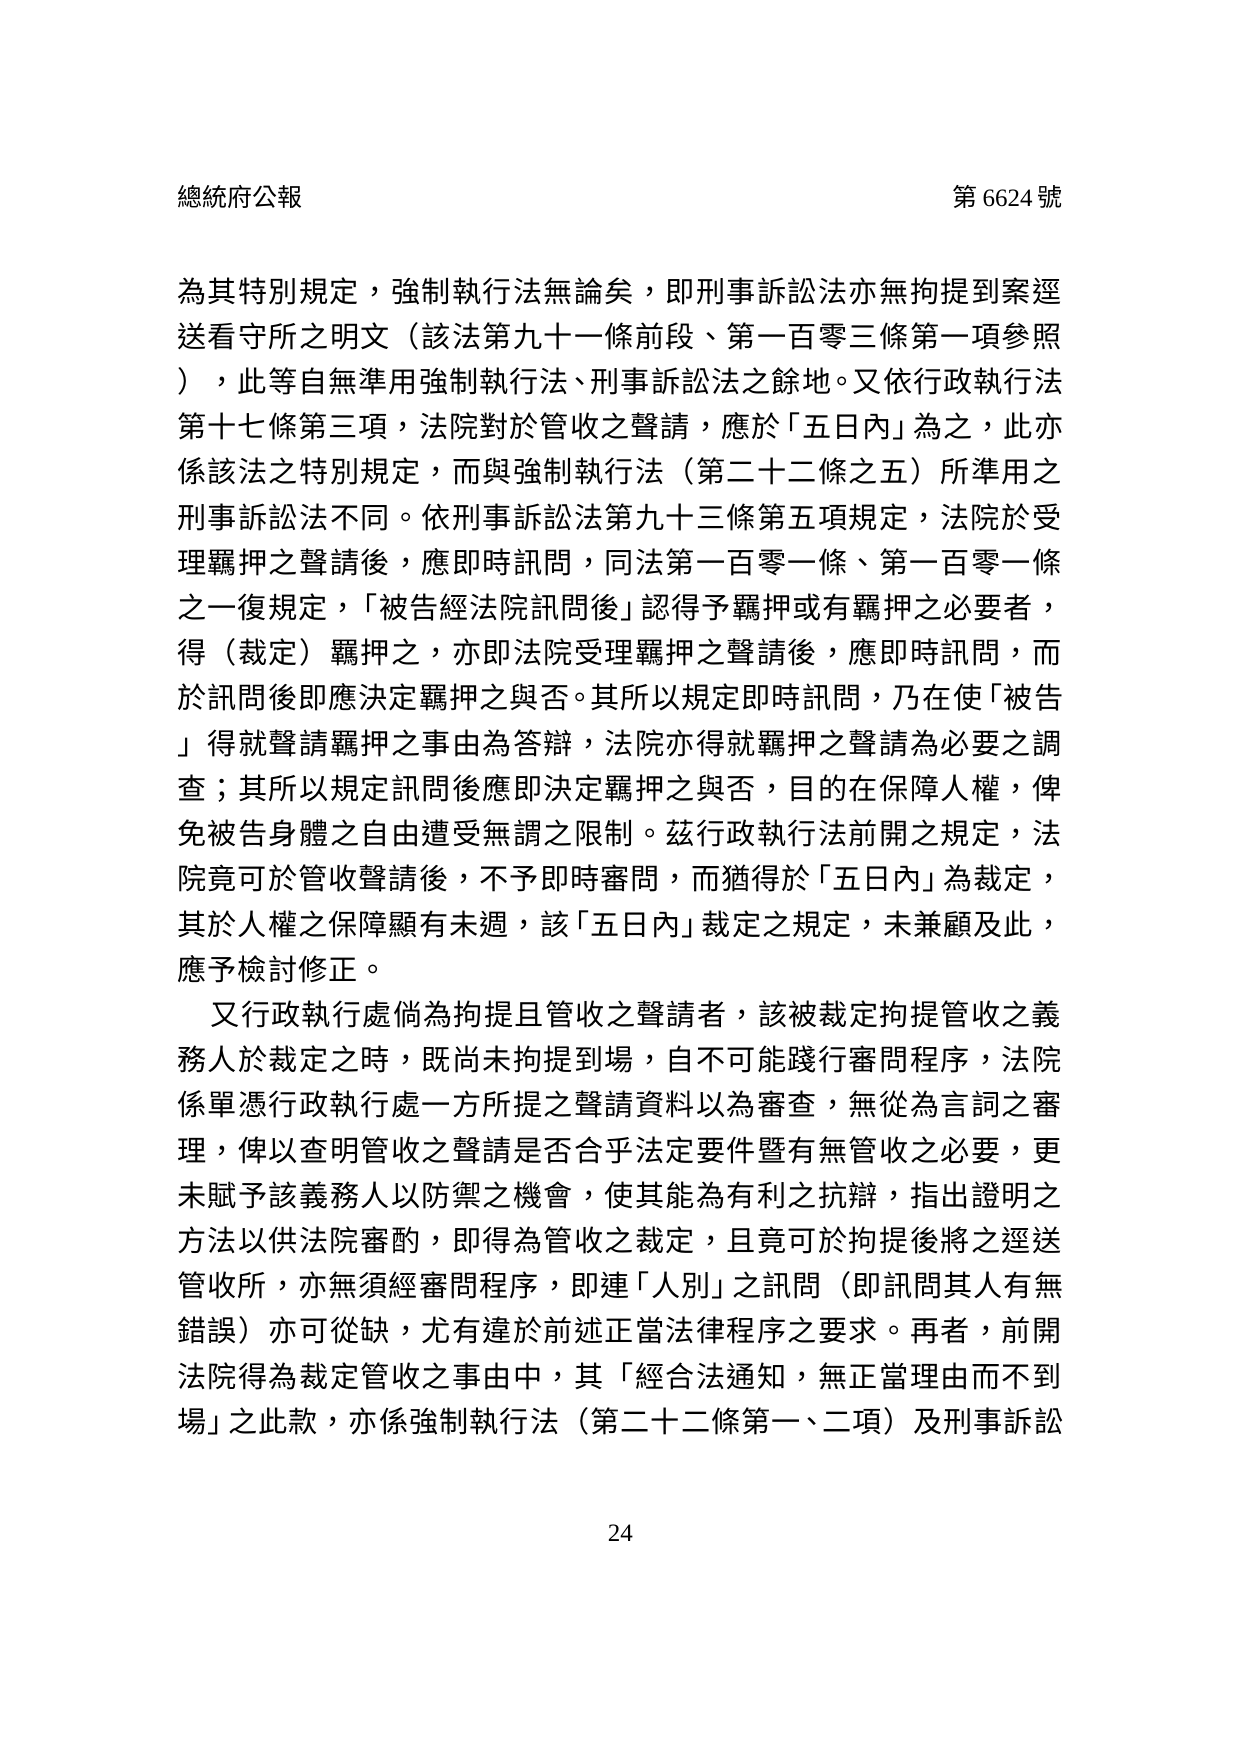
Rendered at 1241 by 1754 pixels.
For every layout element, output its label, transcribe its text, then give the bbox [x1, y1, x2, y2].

text 為其特別規定，強制執行法無論矣，即刑事訴訟法亦無拘提到案逕送看守所之明文（該法第九十一條前段、第一百零三條第一項參照），此等自無準用強制執行法、刑事訴訟法之餘地。又依行政執行法第十七條第三項，法院對於管收之聲請，應於「五日內」為之，此亦係該法之特別規定，而與強制執行法（第二十二條之五）所準用之刑事訴訟法不同。依刑事訴訟法第九十三條第五項規定，法院於受理羈押之聲請後，應即時訊問，同法第一百零一條、第一百零一條之一復規定，「被告經法院訊問後」認得予羈押或有羈押之必要者，得（裁定）羈押之，亦即法院受理羈押之聲請後，應即時訊問，而於訊問後即應決定羈押之與否。其所以規定即時訊問，乃在使「被告」得就聲請羈押之事由為答辯，法院亦得就羈押之聲請為必要之調查；其所以規定訊問後應即決定羈押之與否，目的在保障人權，俾免被告身體之自由遭受無謂之限制。茲行政執行法前開之規定，法院竟可於管收聲請後，不予即時審問，而猶得於「五日內」為裁定，其於人權之保障顯有未週，該「五日內」裁定之規定，未兼顧及此，應予檢討修正。 [177, 266, 1063, 989]
text 又行政執行處倘為拘提且管收之聲請者，該被裁定拘提管收之義務人於裁定之時，既尚未拘提到場，自不可能踐行審問程序，法院係單憑行政執行處一方所提之聲請資料以為審查，無從為言詞之審理，俾以查明管收之聲請是否合乎法定要件暨有無管收之必要，更未賦予該義務人以防禦之機會，使其能為有利之抗辯，指出證明之方法以供法院審酌，即得為管收之裁定，且竟可於拘提後將之逕送管收所，亦無須經審問程序，即連「人別」之訊問（即訊問其人有無錯誤）亦可從缺，尤有違於前述正當法律程序之要求。再者，前開法院得為裁定管收之事由中，其「經合法通知，無正當理由而不到場」之此款，亦係強制執行法（第二十二條第一、二項）及刑事訴訟 [177, 989, 1063, 1441]
